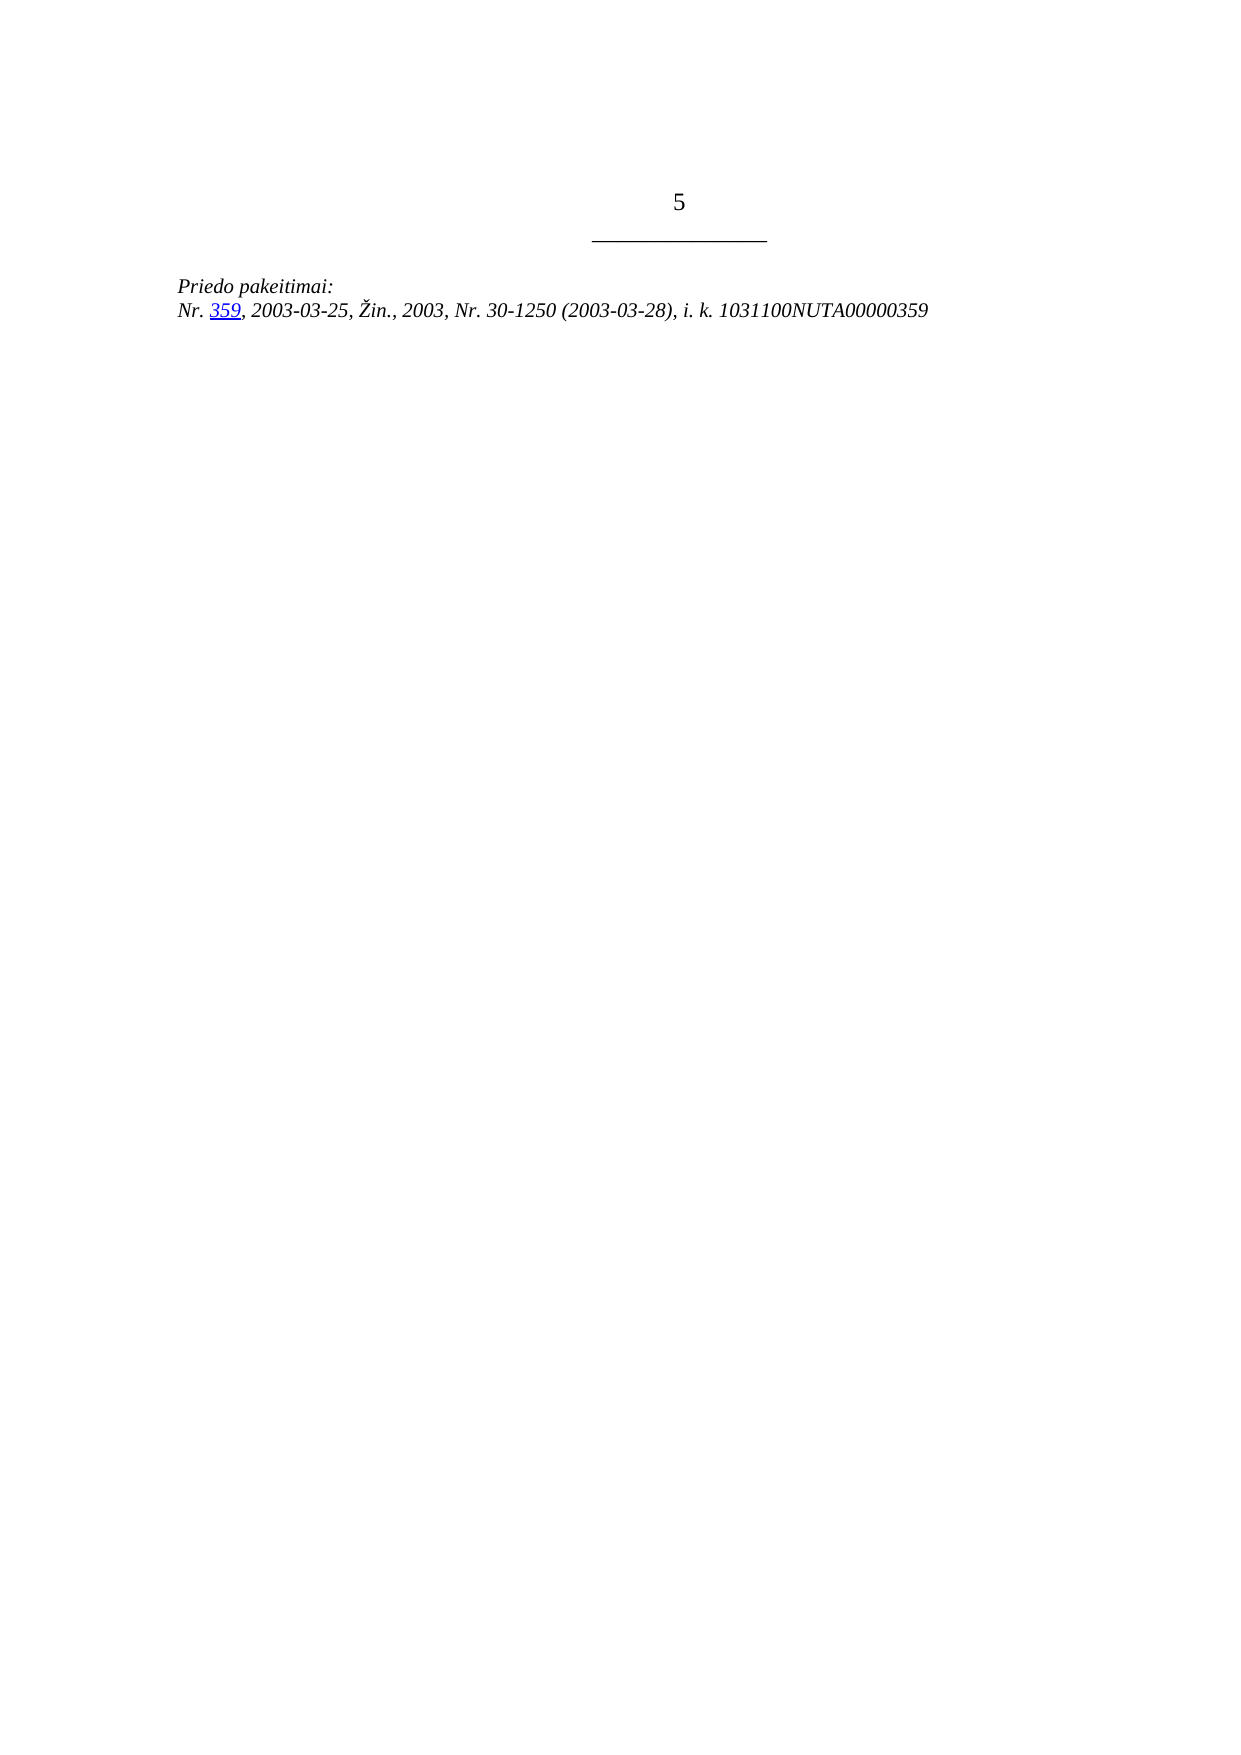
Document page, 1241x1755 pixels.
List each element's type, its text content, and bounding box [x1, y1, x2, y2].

text ______________ [177, 216, 1181, 245]
text Nr. 359, 2003-03-25, Žin., 2003, Nr. 30-1250 (2003-03-28), i. k. 1031100NUTA00000359 [177, 298, 1181, 322]
text Priedo pakeitimai: [177, 273, 1181, 298]
